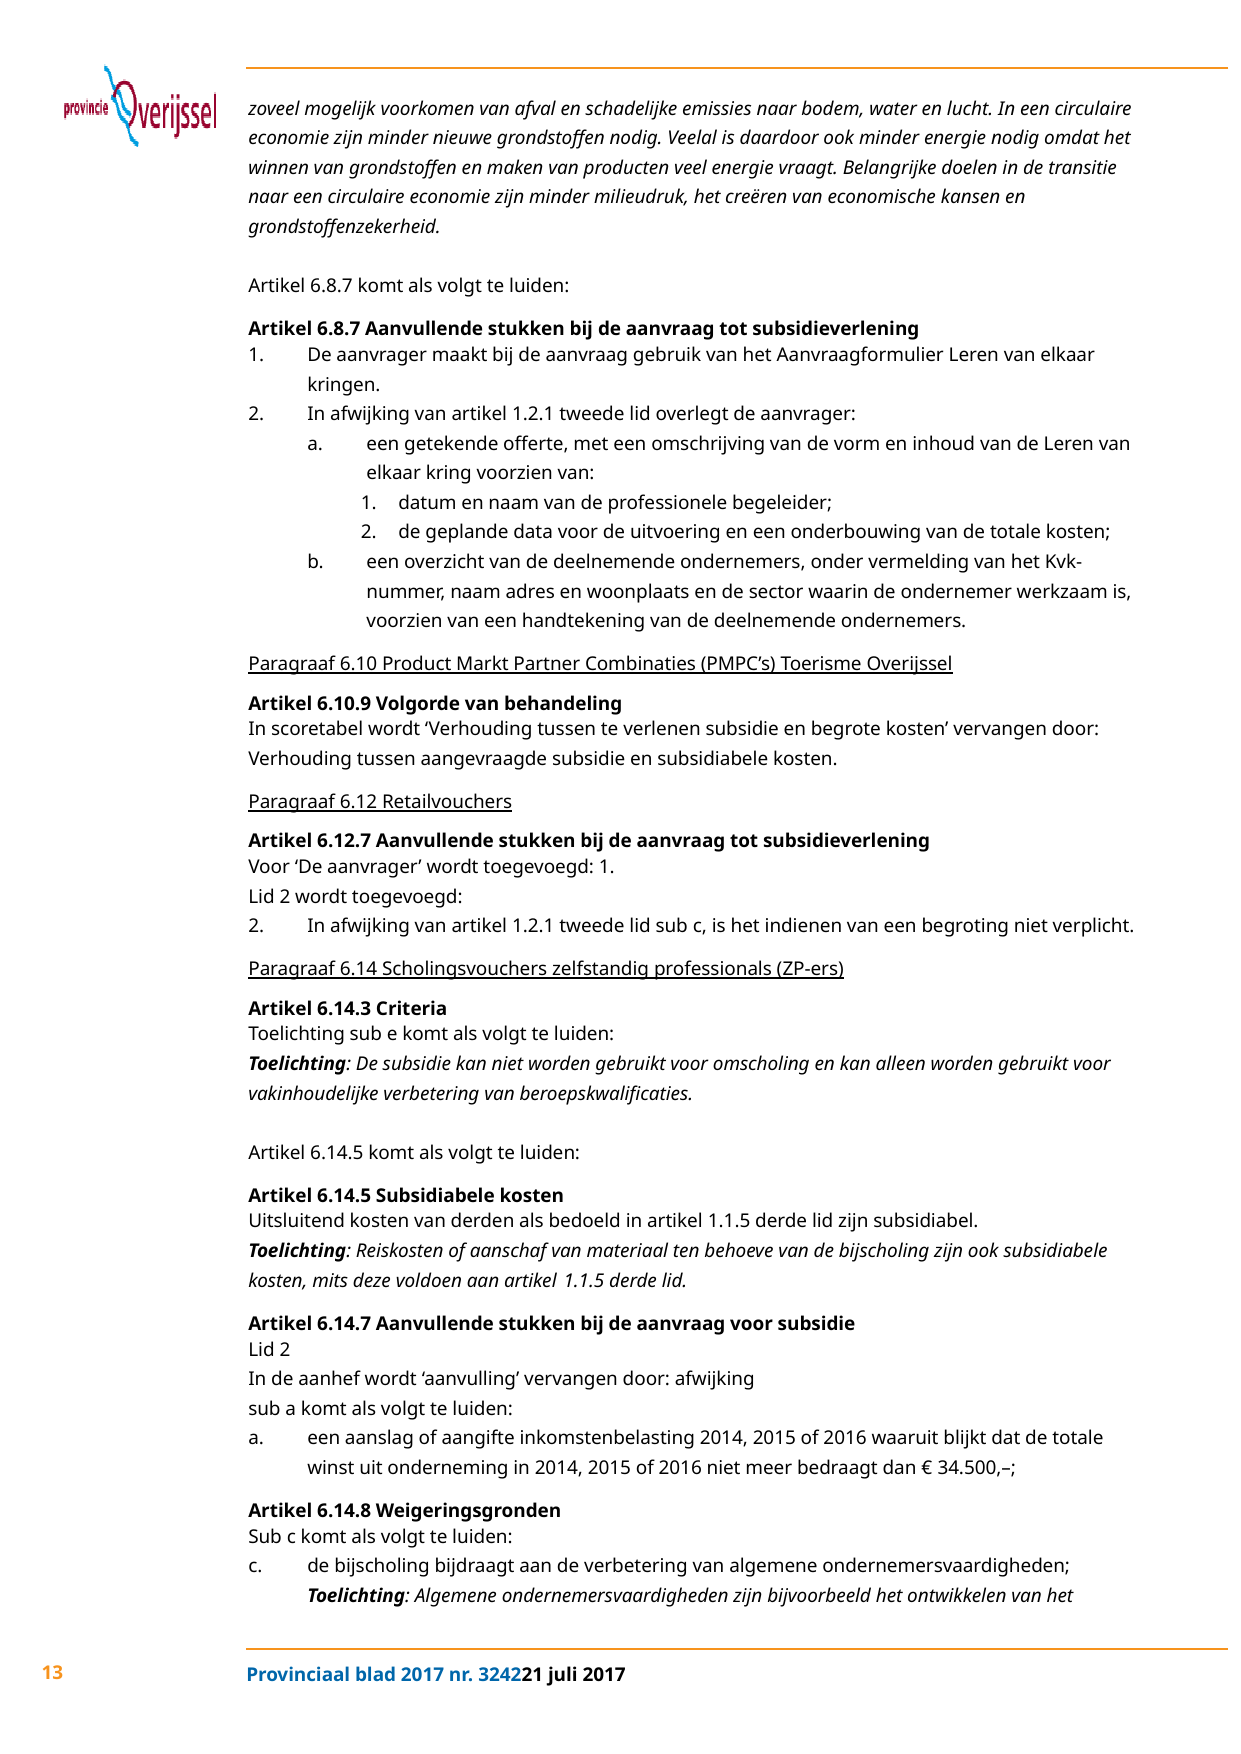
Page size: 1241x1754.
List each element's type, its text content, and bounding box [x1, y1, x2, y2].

picture [41, 47, 231, 172]
text Artikel 6.14.5 komt als volgt te luiden: [248, 1139, 1152, 1164]
text Paragraaf 6.10 Product Markt Partner Combinaties (PMPC’s) Toerisme Overijssel [248, 651, 1152, 676]
text Artikel 6.12.7 Aanvullende stukken bij de aanvraag tot subsidieverlening [248, 827, 1152, 853]
text Voor ‘De aanvrager’ wordt toegevoegd: 1. [248, 853, 1152, 879]
list de geplande data voor de uitvoering en een onderbouwing van de totale kosten; [361, 519, 1152, 544]
text Lid 2 wordt toegevoegd: [248, 883, 1152, 908]
text Artikel 6.8.7 komt als volgt te luiden: [248, 272, 1152, 298]
list In afwijking van artikel 1.2.1 tweede lid sub c, is het indienen van een begroting niet verplicht. [248, 912, 1152, 938]
list de bijscholing bijdraagt aan de verbetering van algemene ondernemersvaardigheden; [248, 1552, 1152, 1578]
text Paragraaf 6.12 Retailvouchers [248, 788, 1152, 814]
text Paragraaf 6.14 Scholingsvouchers zelfstandig professionals (ZP-ers) [248, 956, 1152, 981]
text Artikel 6.14.5 Subsidiabele kosten [248, 1182, 1152, 1208]
text Toelichting: Reiskosten of aanschaf van materiaal ten behoeve van de bijscholing zijn ook subsidiabele kosten, mits deze voldoen aan artikel 1.1.5 derde lid. [248, 1237, 1152, 1293]
list datum en naam van de professionele begeleider; [361, 489, 1152, 515]
text In de aanhef wordt ‘aanvulling’ vervangen door: afwijking [248, 1365, 1152, 1391]
text Artikel 6.8.7 Aanvullende stukken bij de aanvraag tot subsidieverlening [248, 315, 1152, 341]
list In afwijking van artikel 1.2.1 tweede lid overlegt de aanvrager: [248, 400, 1152, 426]
text zoveel mogelijk voorkomen van afval en schadelijke emissies naar bodem, water en lucht. In een circulaire economie zijn minder nieuwe grondstoffen nodig. Veelal is daardoor ook minder energie nodig omdat het winnen van grondstoffen en maken van producten veel energie vraagt. Belangrijke doelen in de transitie naar een circulaire economie zijn minder milieudruk, het creëren van economische kansen en grondstoffenzekerheid. [248, 95, 1152, 239]
text Toelichting sub e komt als volgt te luiden: [248, 1021, 1152, 1046]
text sub a komt als volgt te luiden: [248, 1395, 1152, 1421]
text Artikel 6.14.7 Aanvullende stukken bij de aanvraag voor subsidie [248, 1310, 1152, 1336]
list een getekende offerte, met een omschrijving van de vorm en inhoud van de Leren van elkaar kring voorzien van: [307, 430, 1152, 485]
text Artikel 6.10.9 Volgorde van behandeling [248, 690, 1152, 716]
text Lid 2 [248, 1336, 1152, 1361]
text Toelichting: De subsidie kan niet worden gebruikt voor omscholing en kan alleen worden gebruikt voor vakinhoudelijke verbetering van beroepskwalificaties. [248, 1050, 1152, 1105]
text Uitsluitend kosten van derden als bedoeld in artikel 1.1.5 derde lid zijn subsidiabel. [248, 1208, 1152, 1233]
text In scoretabel wordt ‘Verhouding tussen te verlenen subsidie en begrote kosten’ vervangen door: Verhouding tussen aangevraagde subsidie en subsidiabele kosten. [248, 716, 1152, 771]
list een overzicht van de deelnemende ondernemers, onder vermelding van het Kvk-nummer, naam adres en woonplaats en de sector waarin de ondernemer werkzaam is, voorzien van een handtekening van de deelnemende ondernemers. [307, 548, 1152, 633]
list een aanslag of aangifte inkomstenbelasting 2014, 2015 of 2016 waaruit blijkt dat de totale winst uit onderneming in 2014, 2015 of 2016 niet meer bedraagt dan € 34.500,–; [248, 1424, 1152, 1480]
list De aanvrager maakt bij de aanvraag gebruik van het Aanvraagformulier Leren van elkaar kringen. [248, 341, 1152, 396]
list Toelichting: Algemene ondernemersvaardigheden zijn bijvoorbeeld het ontwikkelen van het [248, 1582, 1152, 1608]
text Sub c komt als volgt te luiden: [248, 1523, 1152, 1549]
text Artikel 6.14.3 Criteria [248, 995, 1152, 1021]
text Artikel 6.14.8 Weigeringsgronden [248, 1497, 1152, 1523]
